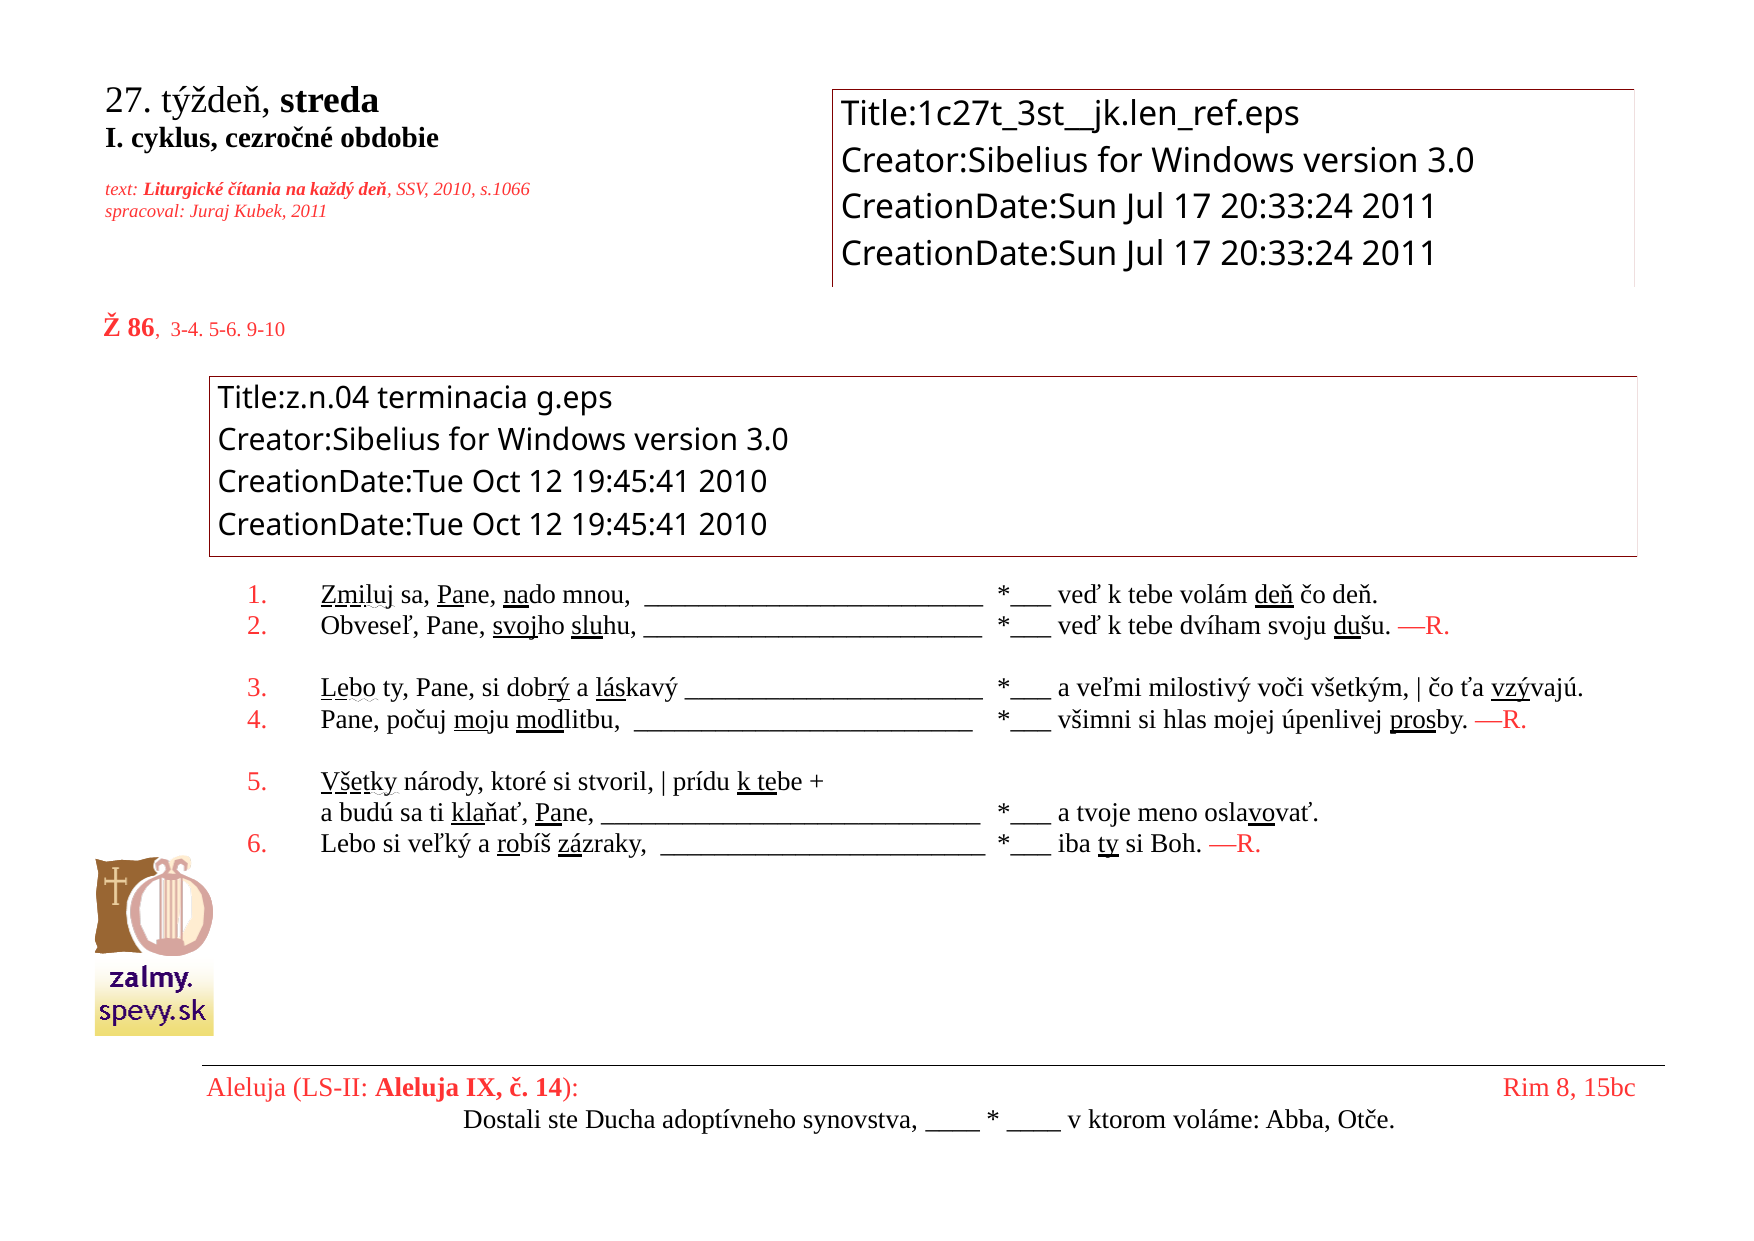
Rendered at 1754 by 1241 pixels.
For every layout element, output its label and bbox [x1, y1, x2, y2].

picture [94, 855, 214, 1036]
